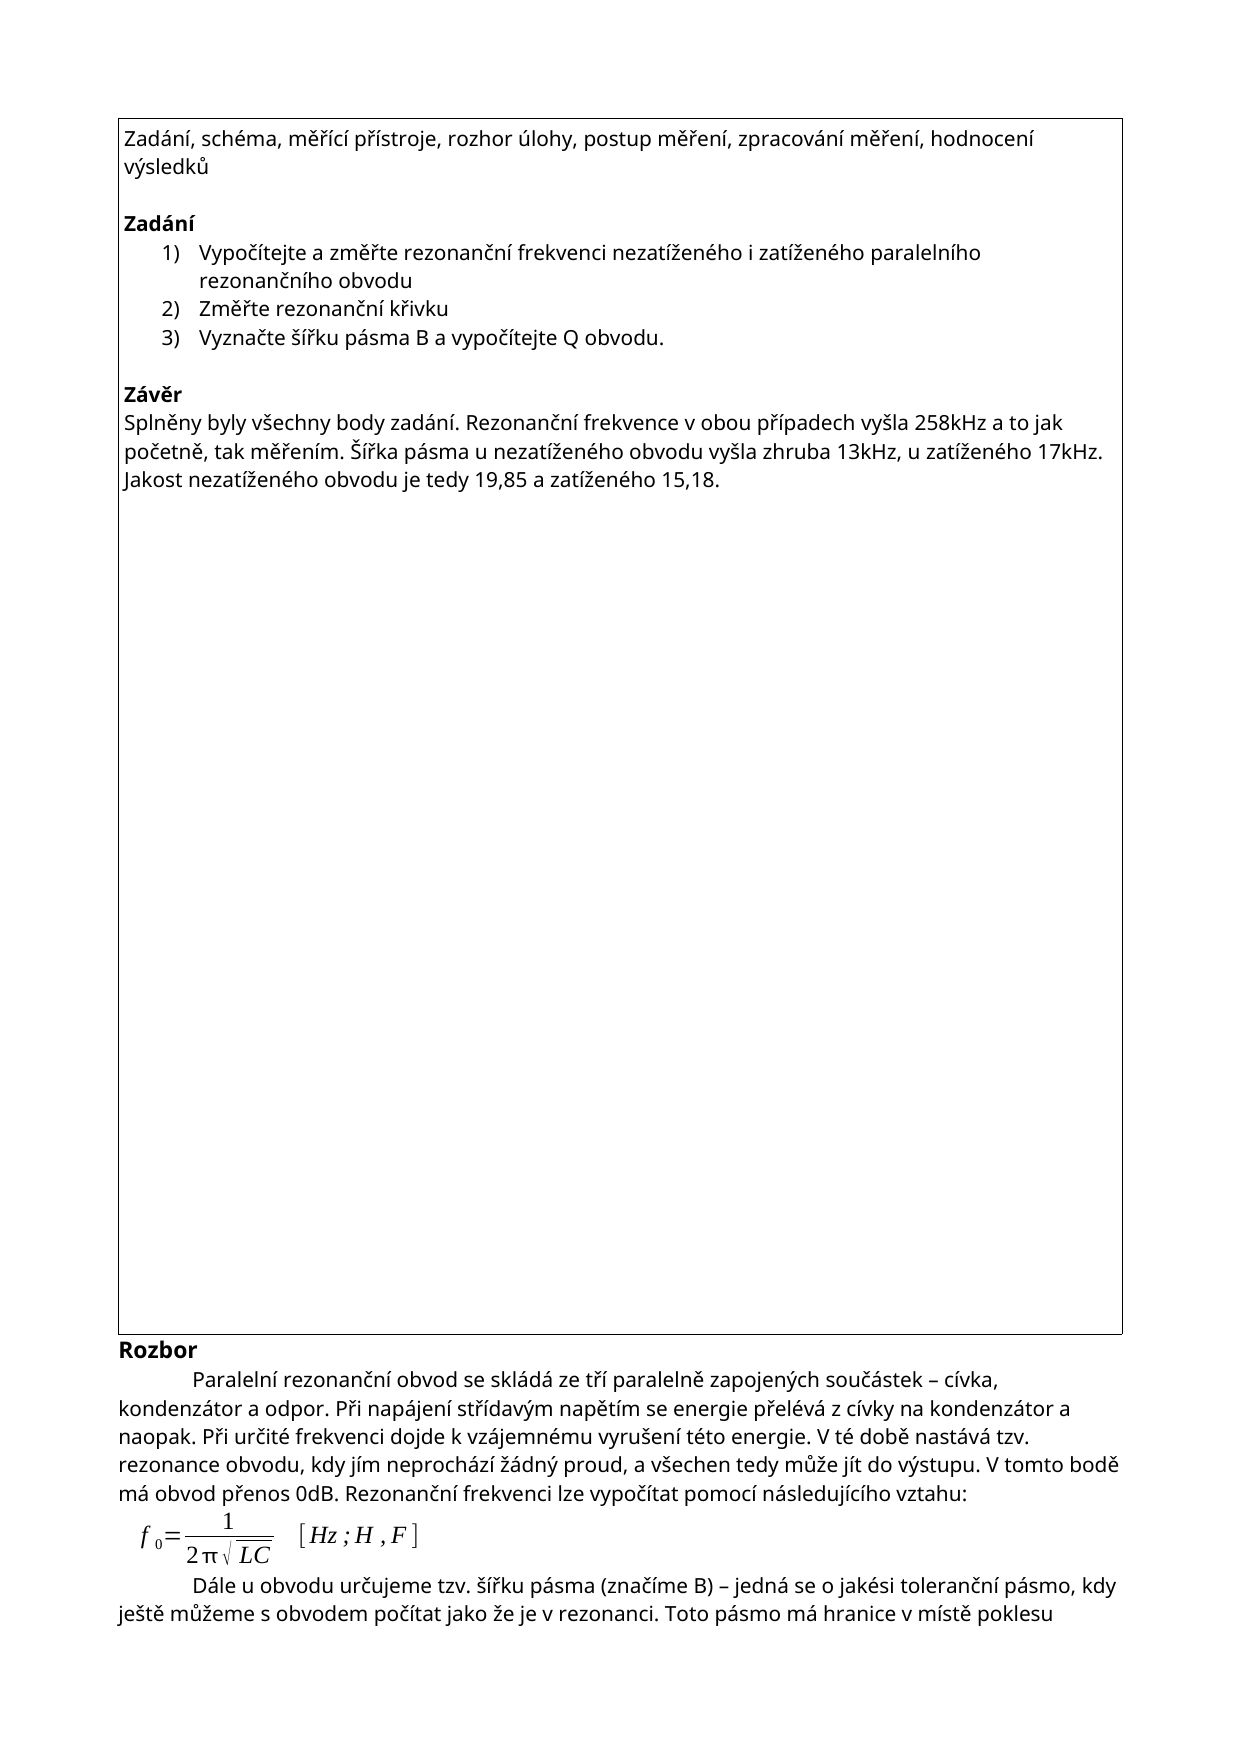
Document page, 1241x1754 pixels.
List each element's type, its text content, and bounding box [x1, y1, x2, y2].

text Rozbor [118, 1335, 1122, 1365]
table_cell Zadání, schéma, měřící přístroje, rozhor úlohy, postup měření, zpracování měření, hodnocení výsledků Zadání Vypočítejte a změřte rezonanční frekvenci nezatíženého i zatíženého paralelního rezonančního obvodu Změřte rezonanční křivku Vyznačte šířku pásma B a vypočítejte Q obvodu. Závěr Splněny byly všechny body zadání. Rezonanční frekvence v obou případech vyšla 258kHz a to jak početně, tak měřením. Šířka pásma u nezatíženého obvodu vyšla zhruba 13kHz, u zatíženého 17kHz. Jakost nezatíženého obvodu je tedy 19,85 a zatíženého 15,18. [119, 119, 1122, 1334]
text Dále u obvodu určujeme tzv. šířku pásma (značíme B) – jedná se o jakési toleranční pásmo, kdy ještě můžeme s obvodem počítat jako že je v rezonanci. Toto pásmo má hranice v místě poklesu [118, 1571, 1122, 1628]
text Paralelní rezonanční obvod se skládá ze tří paralelně zapojených součástek – cívka, kondenzátor a odpor. Při napájení střídavým napětím se energie přelévá z cívky na kondenzátor a naopak. Při určité frekvenci dojde k vzájemnému vyrušení této energie. V té době nastává tzv. rezonance obvodu, kdy jím neprochází žádný proud, a všechen tedy může jít do výstupu. V tomto bodě má obvod přenos 0dB. Rezonanční frekvenci lze vypočítat pomocí následujícího vztahu: [118, 1365, 1122, 1507]
